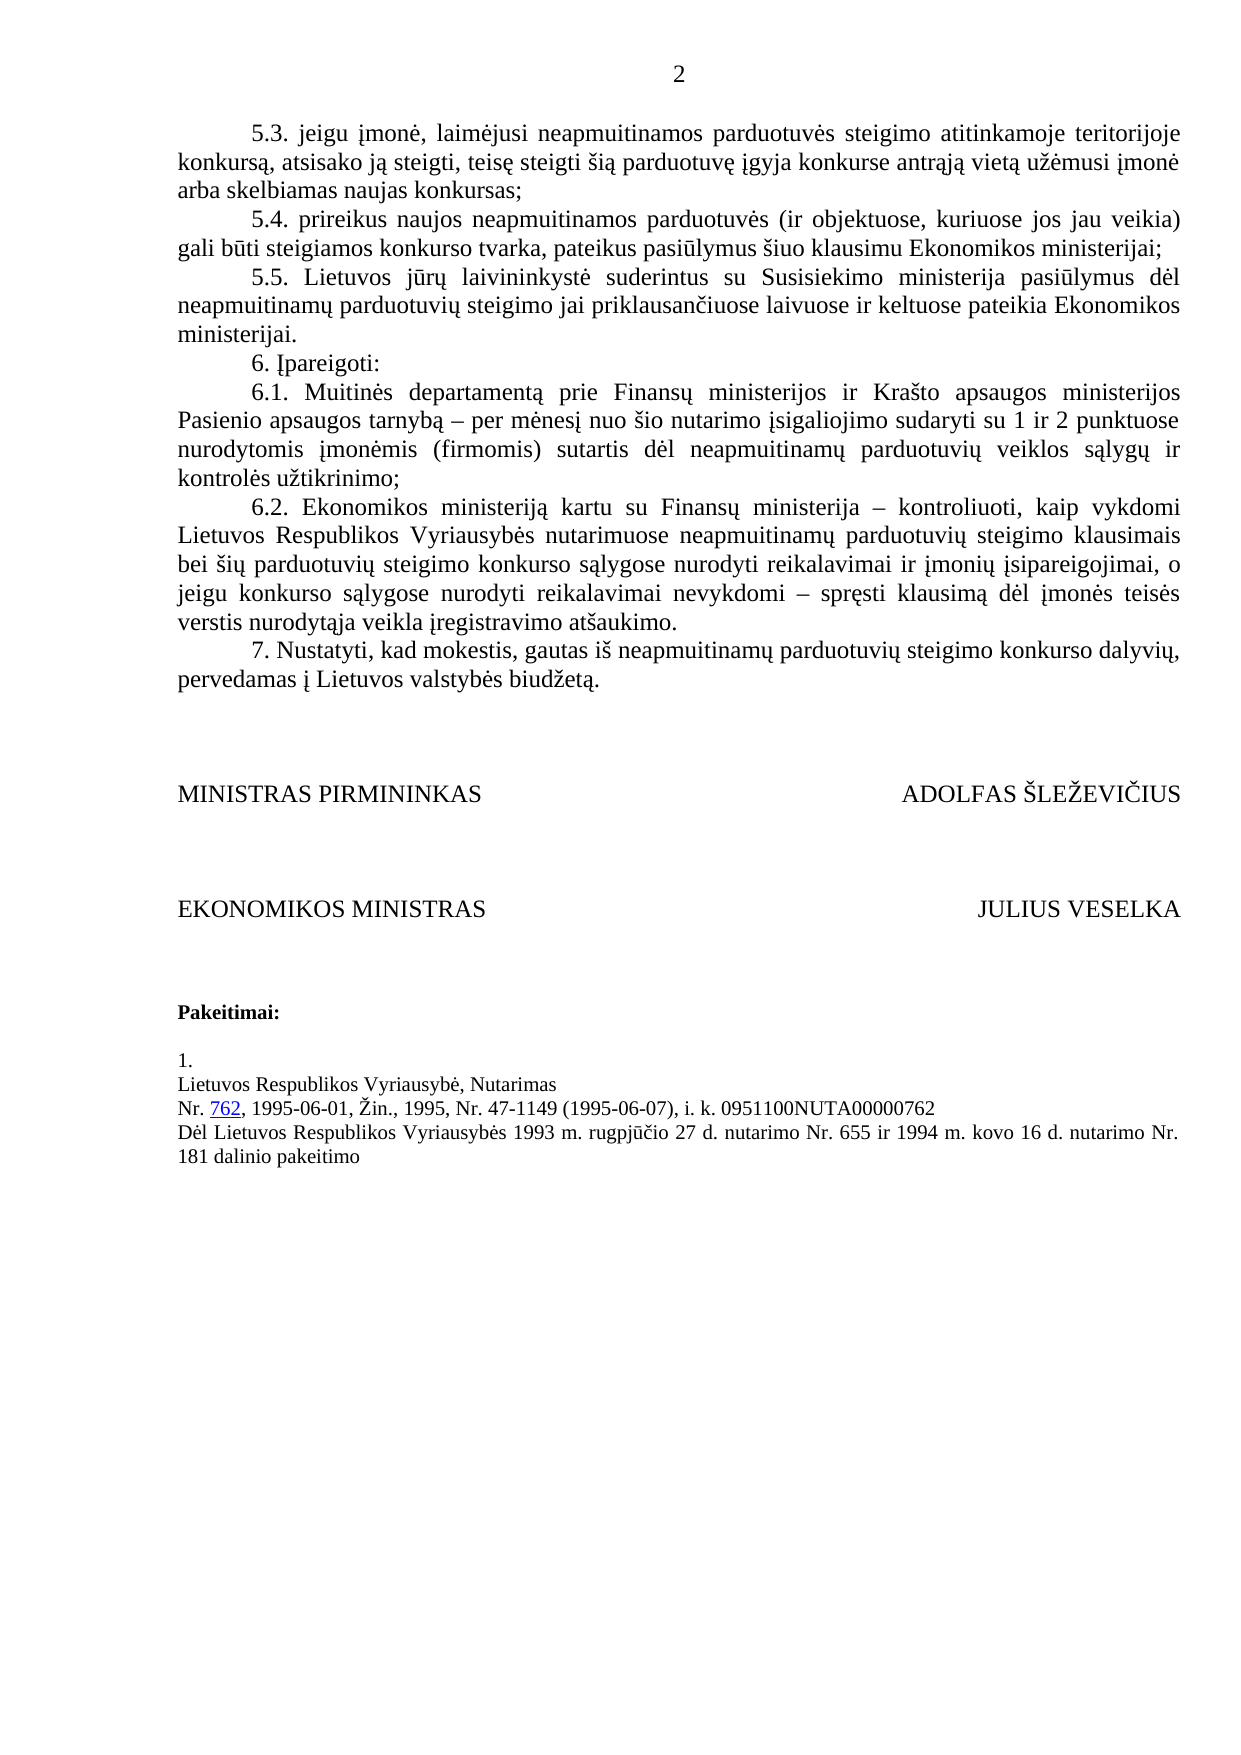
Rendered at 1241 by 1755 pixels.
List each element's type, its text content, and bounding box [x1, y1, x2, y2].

text 1. [177, 1048, 1181, 1072]
text Pakeitimai: [177, 1000, 1181, 1024]
text 5.4. prireikus naujos neapmuitinamos parduotuvės (ir objektuose, kuriuose jos jau veikia) gali būti steigiamos konkurso tvarka, pateikus pasiūlymus šiuo klausimu Ekonomikos ministerijai; [177, 204, 1181, 262]
text Nr. 762, 1995-06-01, Žin., 1995, Nr. 47-1149 (1995-06-07), i. k. 0951100NUTA00000762 [177, 1096, 1181, 1120]
text 6. Įpareigoti: [177, 348, 1181, 377]
text 5.3. jeigu įmonė, laimėjusi neapmuitinamos parduotuvės steigimo atitinkamoje teritorijoje konkursą, atsisako ją steigti, teisę steigti šią parduotuvę įgyja konkurse antrąją vietą užėmusi įmonė arba skelbiamas naujas konkursas; [177, 118, 1181, 204]
text 5.5. Lietuvos jūrų laivininkystė suderintus su Susisiekimo ministerija pasiūlymus dėl neapmuitinamų parduotuvių steigimo jai priklausančiuose laivuose ir keltuose pateikia Ekonomikos ministerijai. [177, 262, 1181, 348]
text 6.1. Muitinės departamentą prie Finansų ministerijos ir Krašto apsaugos ministerijos Pasienio apsaugos tarnybą – per mėnesį nuo šio nutarimo įsigaliojimo sudaryti su 1 ir 2 punktuose nurodytomis įmonėmis (firmomis) sutartis dėl neapmuitinamų parduotuvių veiklos sąlygų ir kontrolės užtikrinimo; [177, 377, 1181, 492]
text 6.2. Ekonomikos ministeriją kartu su Finansų ministerija – kontroliuoti, kaip vykdomi Lietuvos Respublikos Vyriausybės nutarimuose neapmuitinamų parduotuvių steigimo klausimais bei šių parduotuvių steigimo konkurso sąlygose nurodyti reikalavimai ir įmonių įsipareigojimai, o jeigu konkurso sąlygose nurodyti reikalavimai nevykdomi – spręsti klausimą dėl įmonės teisės verstis nurodytąja veikla įregistravimo atšaukimo. [177, 492, 1181, 636]
text EKONOMIKOS MINISTRAS JULIUS VESELKA [177, 894, 1181, 923]
text Dėl Lietuvos Respublikos Vyriausybės 1993 m. rugpjūčio 27 d. nutarimo Nr. 655 ir 1994 m. kovo 16 d. nutarimo Nr. 181 dalinio pakeitimo [177, 1120, 1181, 1168]
text MINISTRAS PIRMININKAS ADOLFAS ŠLEŽEVIČIUS [177, 779, 1181, 808]
text Lietuvos Respublikos Vyriausybė, Nutarimas [177, 1072, 1181, 1096]
text 7. Nustatyti, kad mokestis, gautas iš neapmuitinamų parduotuvių steigimo konkurso dalyvių, pervedamas į Lietuvos valstybės biudžetą. [177, 636, 1181, 693]
